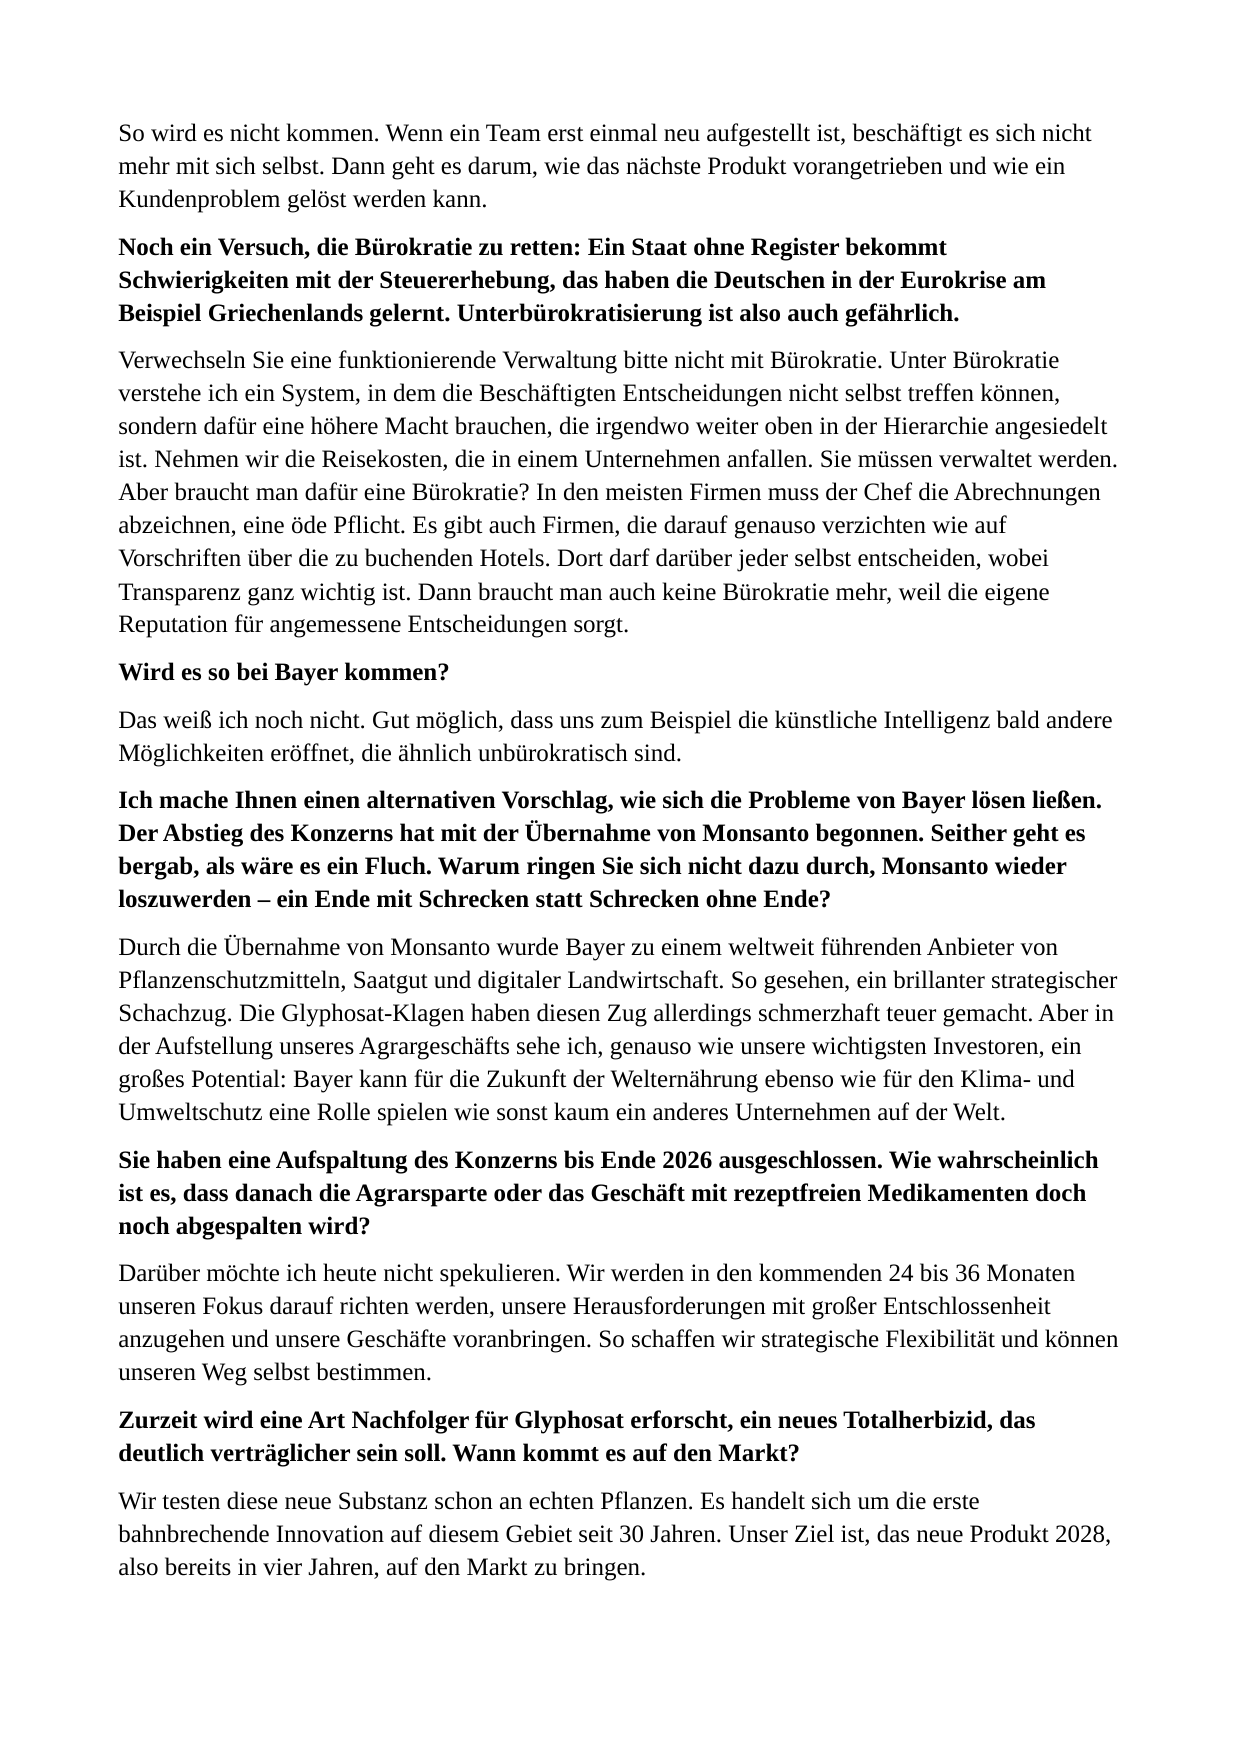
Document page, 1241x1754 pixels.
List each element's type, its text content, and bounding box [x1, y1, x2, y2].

text Ich mache Ihnen einen alternativen Vorschlag, wie sich die Probleme von Bayer lösen ließen. Der Abstieg des Konzerns hat mit der Übernahme von Monsanto begonnen. Seither geht es bergab, als wäre es ein Fluch. Warum ringen Sie sich nicht dazu durch, Monsanto wieder loszuwerden – ein Ende mit Schrecken statt Schrecken ohne Ende? [118, 785, 1122, 913]
text Durch die Übernahme von Monsanto wurde Bayer zu einem weltweit führenden Anbieter von Pflanzenschutzmitteln, Saatgut und digitaler Landwirtschaft. So gesehen, ein brillanter strategischer Schachzug. Die Glyphosat-Klagen haben diesen Zug allerdings schmerzhaft teuer gemacht. Aber in der Aufstellung unseres Agrargeschäfts sehe ich, genauso wie unsere wichtigsten Investoren, ein großes Potential: Bayer kann für die Zukunft der Welternährung ebenso wie für den Klima- und Umweltschutz eine Rolle spielen wie sonst kaum ein anderes Unternehmen auf der Welt. [118, 932, 1122, 1126]
text Das weiß ich noch nicht. Gut möglich, dass uns zum Beispiel die künstliche Intelligenz bald andere Möglichkeiten eröffnet, die ähnlich unbürokratisch sind. [118, 705, 1122, 767]
text Darüber möchte ich heute nicht spekulieren. Wir werden in den kommenden 24 bis 36 Monaten unseren Fokus darauf richten werden, unsere Herausforderungen mit großer Entschlossenheit anzugehen und unsere Geschäfte voranbringen. So schaffen wir strategische Flexibilität und können unseren Weg selbst bestimmen. [118, 1258, 1122, 1386]
text Noch ein Versuch, die Bürokratie zu retten: Ein Staat ohne Register bekommt Schwierigkeiten mit der Steuererhebung, das haben die Deutschen in der Eurokrise am Beispiel Griechenlands gelernt. Unterbürokratisierung ist also auch gefährlich. [118, 232, 1122, 327]
text Wir testen diese neue Substanz schon an echten Pflanzen. Es handelt sich um die erste bahnbrechende Innovation auf diesem Gebiet seit 30 Jahren. Unser Ziel ist, das neue Produkt 2028, also bereits in vier Jahren, auf den Markt zu bringen. [118, 1486, 1122, 1581]
text Zurzeit wird eine Art Nachfolger für Glyphosat erforscht, ein neues Totalherbizid, das deutlich verträglicher sein soll. Wann kommt es auf den Markt? [118, 1405, 1122, 1467]
text So wird es nicht kommen. Wenn ein Team erst einmal neu aufgestellt ist, beschäftigt es sich nicht mehr mit sich selbst. Dann geht es darum, wie das nächste Produkt vorangetrieben und wie ein Kundenproblem gelöst werden kann. [118, 118, 1122, 213]
text Verwechseln Sie eine funktionierende Verwaltung bitte nicht mit Bürokratie. Unter Bürokratie verstehe ich ein System, in dem die Beschäftigten Entscheidungen nicht selbst treffen können, sondern dafür eine höhere Macht brauchen, die irgendwo weiter oben in der Hierarchie angesiedelt ist. Nehmen wir die Reisekosten, die in einem Unternehmen anfallen. Sie müssen verwaltet werden. Aber braucht man dafür eine Bürokratie? In den meisten Firmen muss der Chef die Abrechnungen abzeichnen, eine öde Pflicht. Es gibt auch Firmen, die darauf genauso verzichten wie auf Vorschriften über die zu buchenden Hotels. Dort darf darüber jeder selbst entscheiden, wobei Transparenz ganz wichtig ist. Dann braucht man auch keine Bürokratie mehr, weil die eigene Reputation für angemessene Entscheidungen sorgt. [118, 345, 1122, 638]
text Sie haben eine Aufspaltung des Konzerns bis Ende 2026 ausgeschlossen. Wie wahrscheinlich ist es, dass danach die Agrarsparte oder das Geschäft mit rezeptfreien Medikamenten doch noch abgespalten wird? [118, 1145, 1122, 1239]
text Wird es so bei Bayer kommen? [118, 657, 1122, 686]
